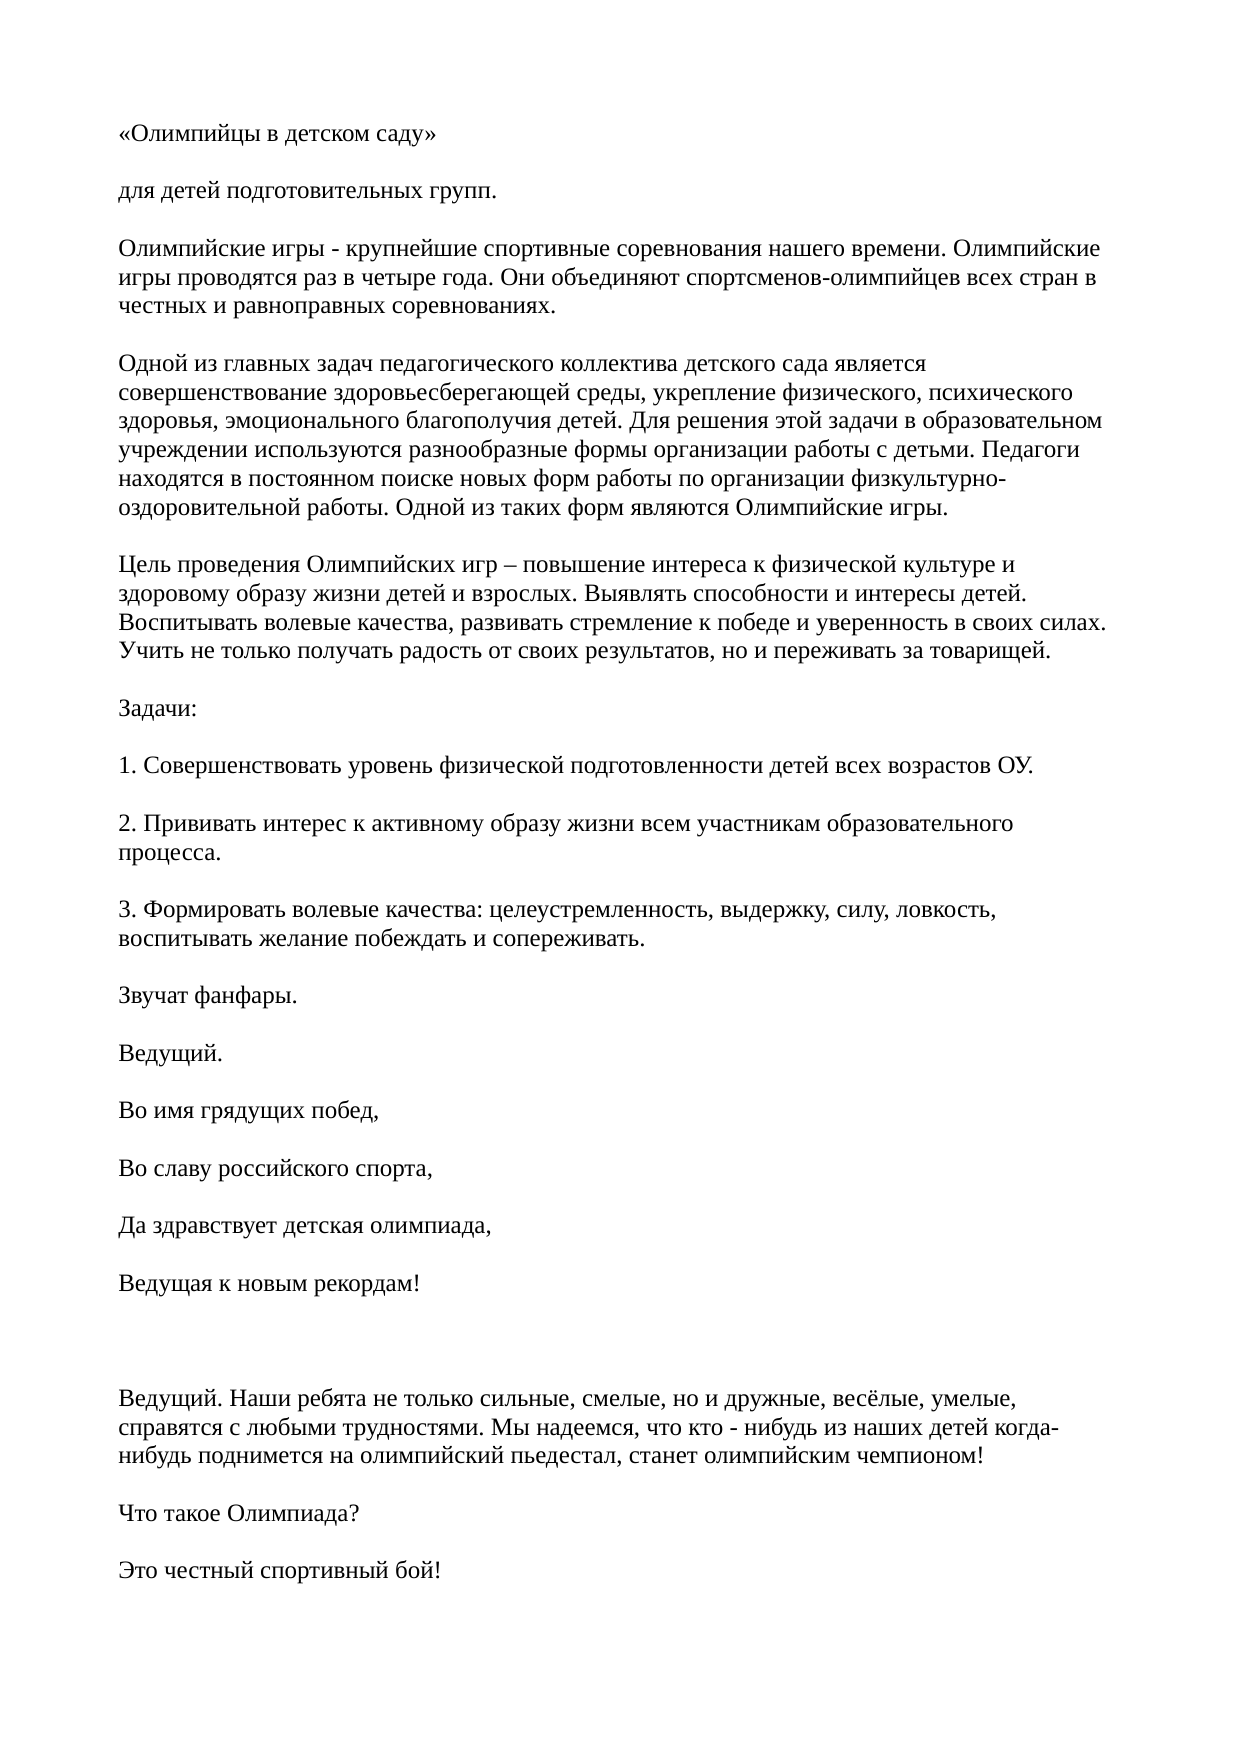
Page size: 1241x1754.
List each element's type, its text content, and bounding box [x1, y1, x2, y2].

text Задачи: [118, 693, 1122, 722]
text «Олимпийцы в детском саду» [118, 118, 1122, 147]
text Во славу российского спорта, [118, 1153, 1122, 1182]
text Это честный спортивный бой! [118, 1556, 1122, 1584]
text Ведущая к новым рекордам! [118, 1268, 1122, 1297]
text 1. Совершенствовать уровень физической подготовленности детей всех возрастов ОУ. [118, 751, 1122, 779]
text Одной из главных задач педагогического коллектива детского сада является совершенствование здоровьесберегающей среды, укрепление физического, психического здоровья, эмоционального благополучия детей. Для решения этой задачи в образовательном учреждении используются разнообразные формы организации работы с детьми. Педагоги находятся в постоянном поиске новых форм работы по организации физкультурно-оздоровительной работы. Одной из таких форм являются Олимпийские игры. [118, 348, 1122, 521]
text Что такое Олимпиада? [118, 1498, 1122, 1527]
text Ведущий. [118, 1038, 1122, 1067]
text 3. Формировать волевые качества: целеустремленность, выдержку, силу, ловкость, воспитывать желание побеждать и сопереживать. [118, 894, 1122, 952]
text Звучат фанфары. [118, 981, 1122, 1009]
text Да здравствует детская олимпиада, [118, 1211, 1122, 1239]
text Цель проведения Олимпийских игр – повышение интереса к физической культуре и здоровому образу жизни детей и взрослых. Выявлять способности и интересы детей. Воспитывать волевые качества, развивать стремление к победе и уверенность в своих силах. Учить не только получать радость от своих результатов, но и переживать за товарищей. [118, 549, 1122, 664]
text Во имя грядущих побед, [118, 1096, 1122, 1124]
text для детей подготовительных групп. [118, 176, 1122, 204]
text 2. Прививать интерес к активному образу жизни всем участникам образовательного процесса. [118, 808, 1122, 866]
text Олимпийские игры - крупнейшие спортивные соревнования нашего времени. Олимпийские игры проводятся раз в четыре года. Они объединяют спортсменов-олимпийцев всех стран в честных и равноправных соревнованиях. [118, 233, 1122, 319]
text Ведущий. Наши ребята не только сильные, смелые, но и дружные, весёлые, умелые, справятся с любыми трудностями. Мы надеемся, что кто - нибудь из наших детей когда-нибудь поднимется на олимпийский пьедестал, станет олимпийским чемпионом! [118, 1383, 1122, 1469]
